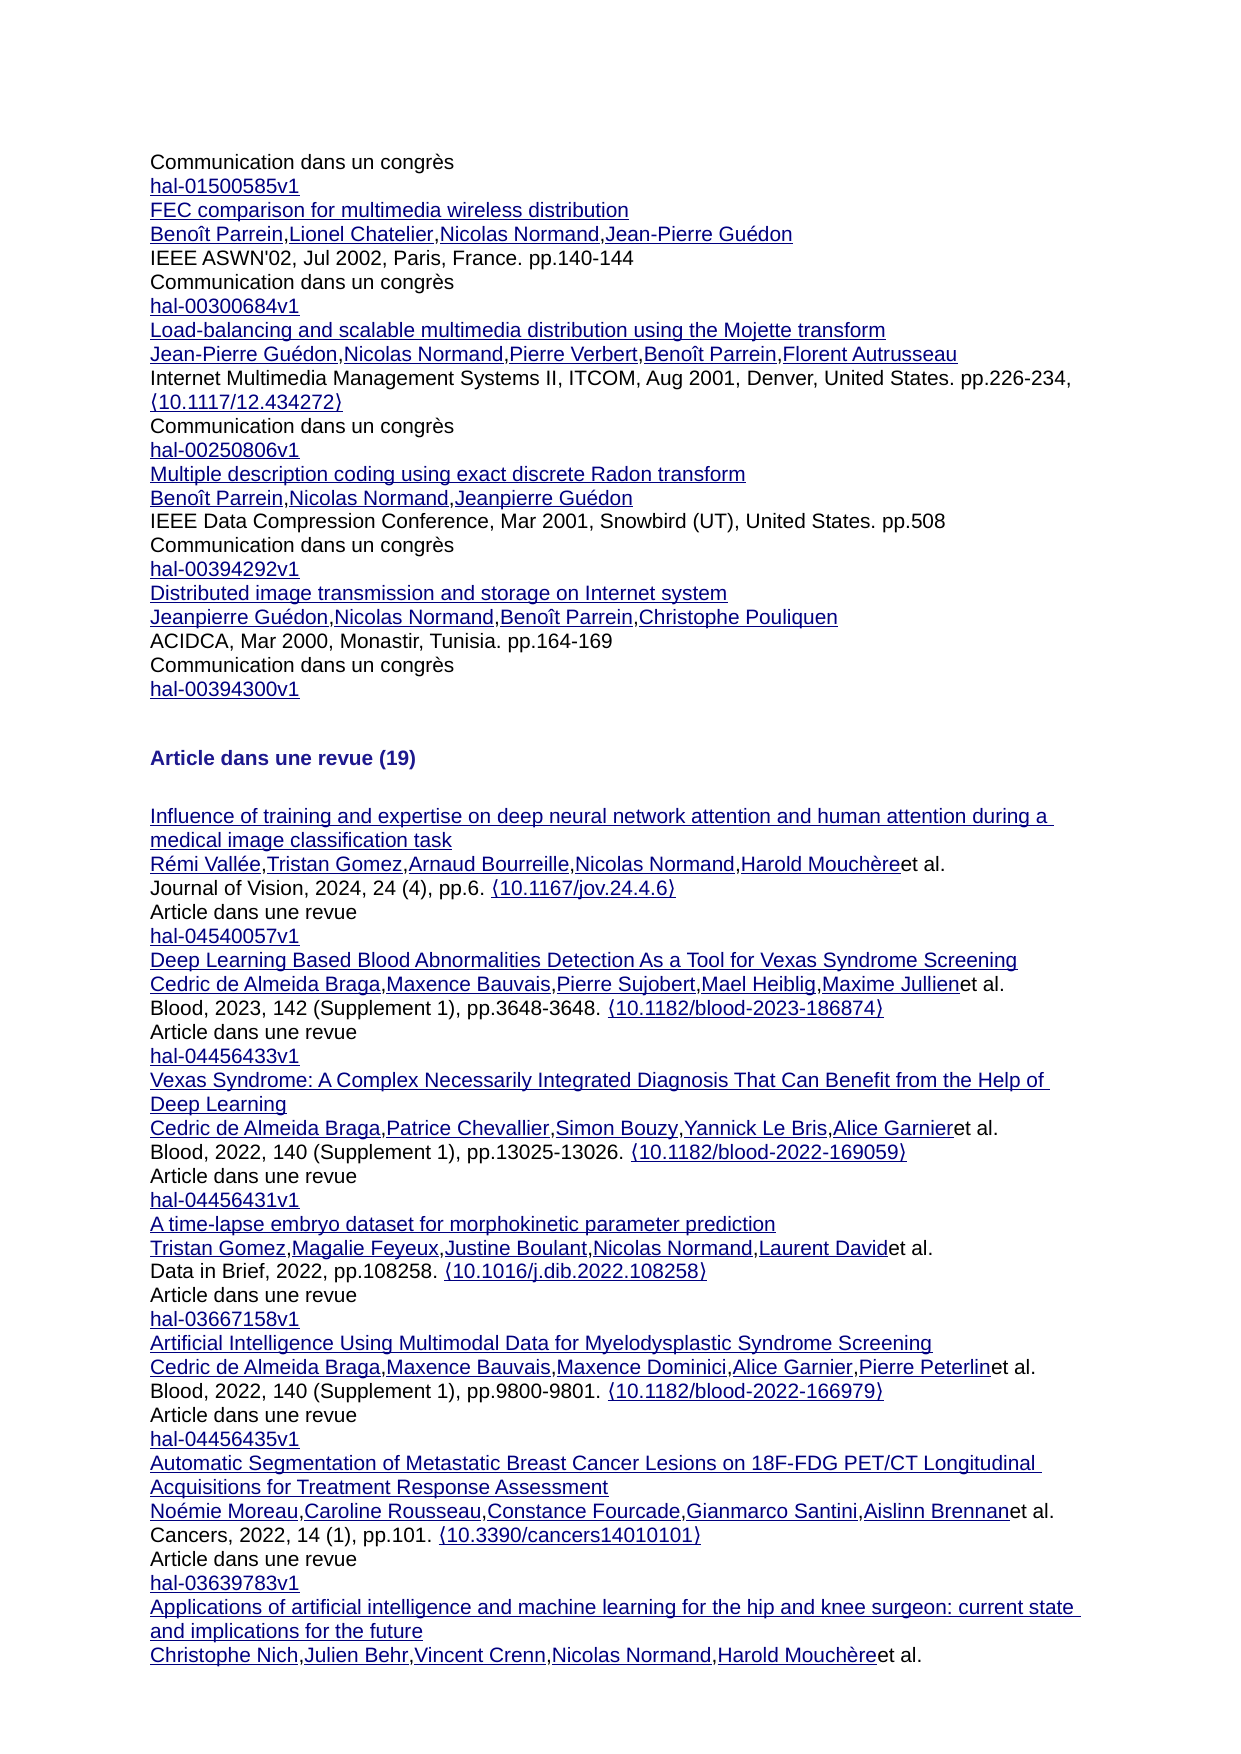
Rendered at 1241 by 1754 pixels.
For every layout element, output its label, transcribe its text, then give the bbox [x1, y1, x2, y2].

table_cell Automatic Segmentation of Metastatic Breast Cancer Lesions on 18F-FDG PET/CT Longitudinal Acquisitions for Treatment Response Assessment Noémie Moreau,Caroline Rousseau,Constance Fourcade,Gianmarco Santini,Aislinn Brennanet al. Cancers, 2022, 14 (1), pp.101. ⟨10.3390/cancers14010101⟩ Article dans une revue hal-03639783v1 [150, 1451, 1090, 1595]
table_cell FEC comparison for multimedia wireless distribution Benoît Parrein,Lionel Chatelier,Nicolas Normand,Jean-Pierre Guédon IEEE ASWN'02, Jul 2002, Paris, France. pp.140-144 Communication dans un congrès hal-00300684v1 [150, 198, 1090, 318]
table_cell Multiple description coding using exact discrete Radon transform Benoît Parrein,Nicolas Normand,Jeanpierre Guédon IEEE Data Compression Conference, Mar 2001, Snowbird (UT), United States. pp.508 Communication dans un congrès hal-00394292v1 [150, 461, 1090, 581]
table_cell A time-lapse embryo dataset for morphokinetic parameter prediction Tristan Gomez,Magalie Feyeux,Justine Boulant,Nicolas Normand,Laurent Davidet al. Data in Brief, 2022, pp.108258. ⟨10.1016/j.dib.2022.108258⟩ Article dans une revue hal-03667158v1 [150, 1211, 1090, 1331]
table_cell Distributed image transmission and storage on Internet system Jeanpierre Guédon,Nicolas Normand,Benoît Parrein,Christophe Pouliquen ACIDCA, Mar 2000, Monastir, Tunisia. pp.164-169 Communication dans un congrès hal-00394300v1 [150, 581, 1090, 701]
table_cell Applications of artificial intelligence and machine learning for the hip and knee surgeon: current state and implications for the future Christophe Nich,Julien Behr,Vincent Crenn,Nicolas Normand,Harold Mouchèreet al. [150, 1595, 1090, 1667]
table_cell Artificial Intelligence Using Multimodal Data for Myelodysplastic Syndrome Screening Cedric de Almeida Braga,Maxence Bauvais,Maxence Dominici,Alice Garnier,Pierre Peterlinet al. Blood, 2022, 140 (Supplement 1), pp.9800-9801. ⟨10.1182/blood-2022-166979⟩ Article dans une revue hal-04456435v1 [150, 1331, 1090, 1451]
table_cell Communication dans un congrès hal-01500585v1 [150, 150, 1090, 198]
subtitle Article dans une revue (19) [150, 746, 1090, 770]
table_cell Vexas Syndrome: A Complex Necessarily Integrated Diagnosis That Can Benefit from the Help of Deep Learning Cedric de Almeida Braga,Patrice Chevallier,Simon Bouzy,Yannick Le Bris,Alice Garnieret al. Blood, 2022, 140 (Supplement 1), pp.13025-13026. ⟨10.1182/blood-2022-169059⟩ Article dans une revue hal-04456431v1 [150, 1068, 1090, 1211]
table_cell Deep Learning Based Blood Abnormalities Detection As a Tool for Vexas Syndrome Screening Cedric de Almeida Braga,Maxence Bauvais,Pierre Sujobert,Mael Heiblig,Maxime Jullienet al. Blood, 2023, 142 (Supplement 1), pp.3648-3648. ⟨10.1182/blood-2023-186874⟩ Article dans une revue hal-04456433v1 [150, 948, 1090, 1068]
table_header Influence of training and expertise on deep neural network attention and human attention during a medical image classification task Rémi Vallée,Tristan Gomez,Arnaud Bourreille,Nicolas Normand,Harold Mouchèreet al. Journal of Vision, 2024, 24 (4), pp.6. ⟨10.1167/jov.24.4.6⟩ Article dans une revue hal-04540057v1 [150, 804, 1090, 948]
table_cell Load-balancing and scalable multimedia distribution using the Mojette transform Jean-Pierre Guédon,Nicolas Normand,Pierre Verbert,Benoît Parrein,Florent Autrusseau Internet Multimedia Management Systems II, ITCOM, Aug 2001, Denver, United States. pp.226-234, ⟨10.1117/12.434272⟩ Communication dans un congrès hal-00250806v1 [150, 318, 1090, 461]
